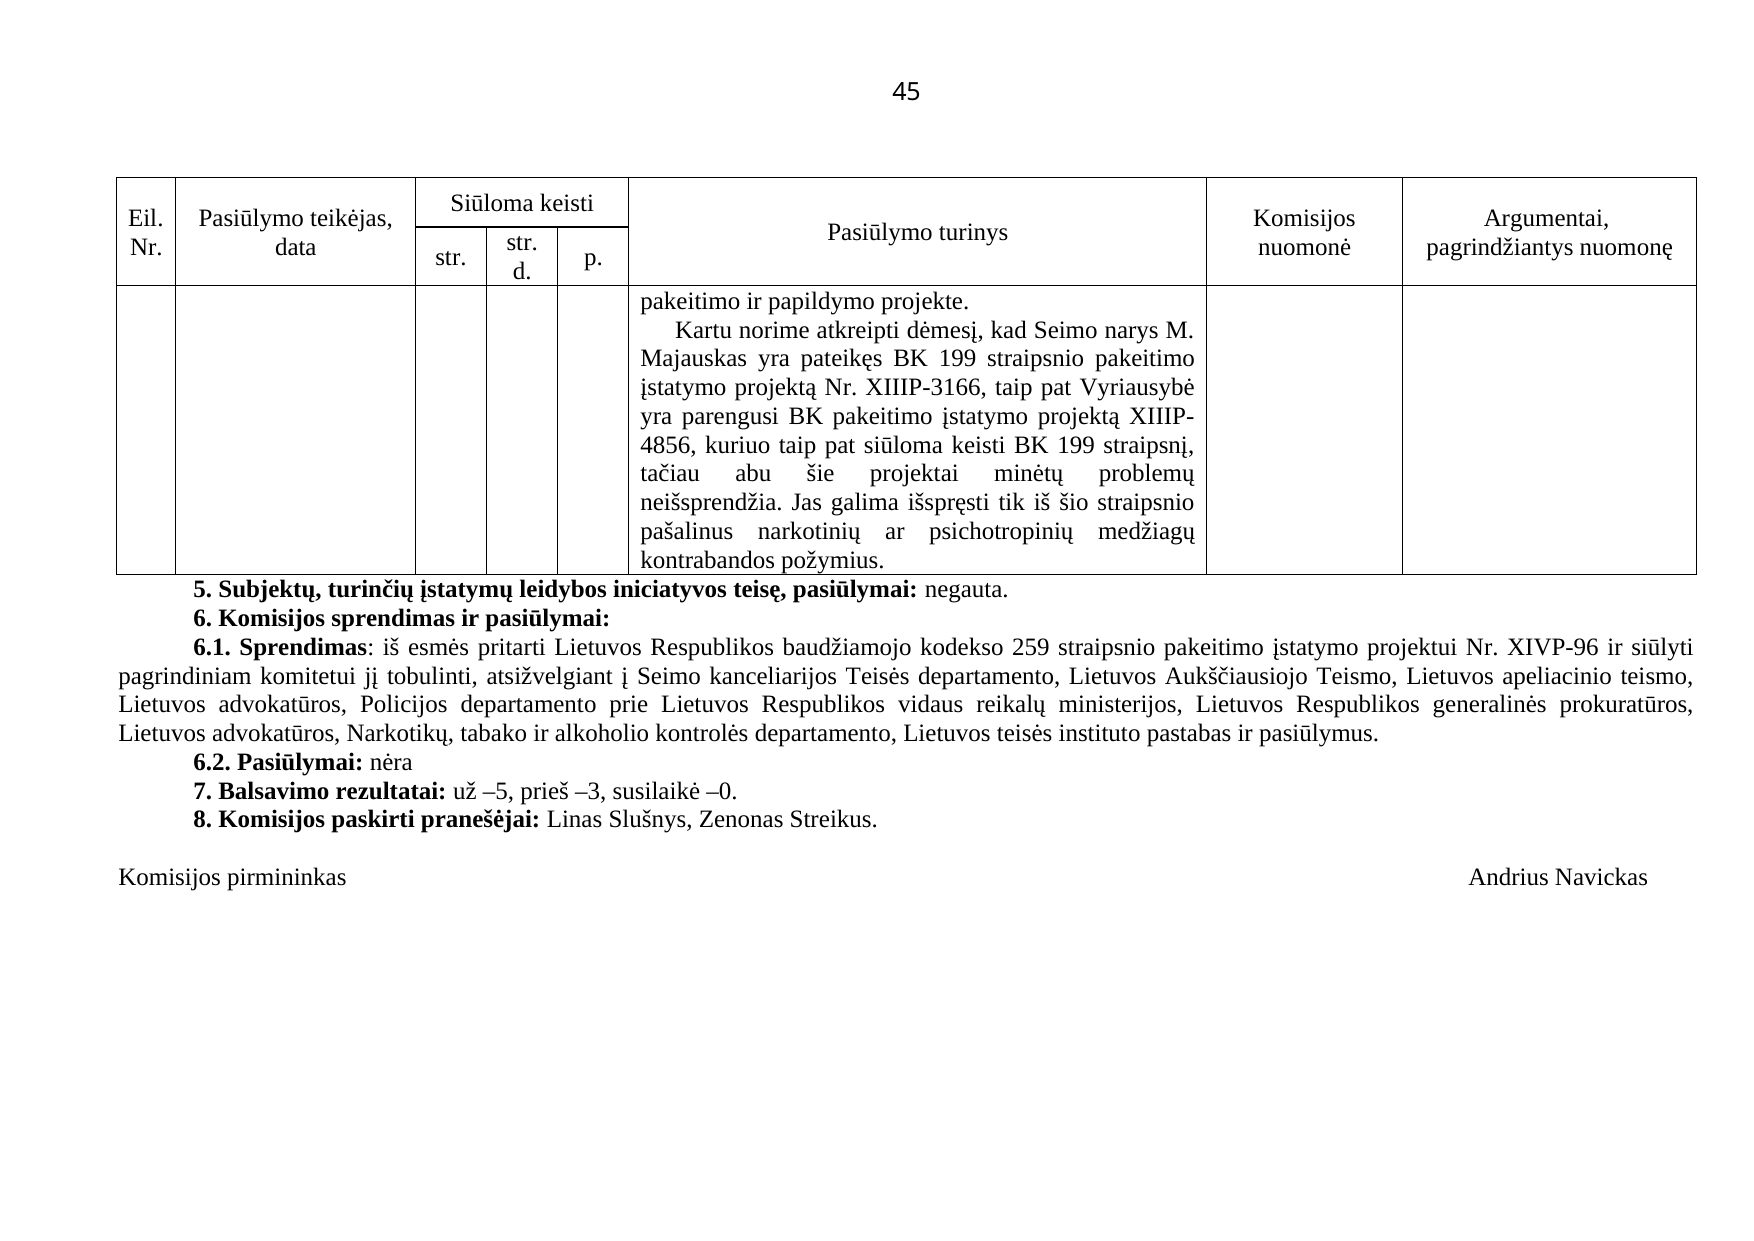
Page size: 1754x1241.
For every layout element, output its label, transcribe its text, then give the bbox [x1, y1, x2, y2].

text 5. Subjektų, turinčių įstatymų leidybos iniciatyvos teisę, pasiūlymai: negauta. [118, 575, 1695, 603]
table_cell [117, 286, 175, 573]
table_cell [558, 286, 628, 573]
text 6.1. Sprendimas: iš esmės pritarti Lietuvos Respublikos baudžiamojo kodekso 259 straipsnio pakeitimo įstatymo projektui Nr. XIVP-96 ir siūlyti pagrindiniam komitetui jį tobulinti, atsižvelgiant į Seimo kanceliarijos Teisės departamento, Lietuvos Aukščiausiojo Teismo, Lietuvos apeliacinio teismo, Lietuvos advokatūros, Policijos departamento prie Lietuvos Respublikos vidaus reikalų ministerijos, Lietuvos Respublikos generalinės prokuratūros, Lietuvos advokatūros, Narkotikų, tabako ir alkoholio kontrolės departamento, Lietuvos teisės instituto pastabas ir pasiūlymus. [118, 632, 1695, 747]
text 8. Komisijos paskirti pranešėjai: Linas Slušnys, Zenonas Streikus. [118, 804, 1695, 833]
table_header Pasiūlymo turinys [629, 178, 1206, 285]
table_header Argumentai, pagrindžiantys nuomonę [1403, 178, 1696, 285]
text 6. Komisijos sprendimas ir pasiūlymai: [118, 603, 1695, 632]
table_cell str. d. [487, 228, 557, 285]
text 7. Balsavimo rezultatai: už –5, prieš –3, susilaikė –0. [118, 776, 1695, 804]
table_cell p. [558, 228, 628, 285]
table_cell Baudžiamojo kodekso (toliau – BK) 259 straipsnių pakeitimo įstatymo projektui Nr. XIV-96 (toliau – BK pakeitimo projektas) ir administracinių nusižengimų kodekso (toliau – ANK) 71 pakeitimo ir 483 (1) straipsnio papildymo įstatymo projektui Nr. XIV-95 (toliau – ANK pakeitimo ir papildymo projektas) iš esmės pritariame. Abiem projektais žengiami žingsniai įgyvendinant Seimo 2018 metų gruodžio 13 d. nutarimu patvirtintą Valstybinės narkotikų, tabako ir alkoholio kontrolės ir vartojimo prevencijos 2018–2028 metų programą (toliau – Programa). Narkotinių ir psichotropinių medžiagų disponavimo asmeniniams poreikiams be tikslo jų platinti reguliavimo švelninimas, socialinio, o ne baudžiamojo požiūrio akcentavimas yra plačiai moksliškai pripažintas kelias, kuris yra nurodomas ir šios programos 89-93 punktuose. Kita vertus, BK pakeitimo projektas nėra pakankamai išsamus, neatspindi Programos 92 punkte minimos problemos, susijusios su neproporcingai griežtu baudimu už nedidelio kiekio narkotinių ar psichotropinių medžiagų atsisiuntimą iš užsienio (kontrabandą). Lietuvos BK yra išskirtinis tuo, kad jame disponavimas narkotinėmis ir psichotropinėmis medžiagomis yra reguliuojamas ne viename specialiame skyriuje (BK XXXVII skyriuje, kurį sutrumpintai pavadintume „nusikaltimai, susiję su narkotinėmis medžiagomis“), bet ir skyriuje, skirtame nusikaltimams ekonomikai ir verslo tvarkai (BK XXXII skyrius). Toks reguliavimas prieštarauja BK struktūrai, yra perteklinis ir būtent BK XXXII skyriuje numatyta atsakomybė už disponavimą narkotinėmis ar psichotropinėmis medžiagomis (jų kontrabandą, BK 199 straipsnio 4 dalis) yra pati problematiškiausia atsakomybės proporcingumo požiūriu. Tačiau BK pakeitimo projektu nesiūloma keisti BK 199 straipsnio 4 dalies. Tokiam požiūriui nepritariame ir siūlome projektą papildyti nuostata, keičiančia BK 199 straipsnio 4 dalį. Pakeitimo esmė – iš skyriaus „Nusikaltimai ekonomikai ir verslo tvarkai“ pašalinti nuostatas, numatančias atsakomybę už neteisėtą disponavimą narkotinėmis ar psichotropinėmis medžiagomis, jas sukoncentruojant skyriuje, specialiai skirtame atsakomybei už neteisėtą disponavimą tokiomis medžiagomis (XXXVII skyrių). Argumentai: 1) Dabartinis reguliavimas prieštarauja BK struktūrai ir kodekso logikai BK nusikalstamos veikos yra suskirstytos į skyrius pagal tai, kokią vertybę jos pažeidžia. Vertybė dažniausiai įvardijama skyriaus pavadinime. Narkotinių ir psichotropinių medžiagų kontrabanda, akivaizdu, nėra susijusi su ekonomika ir verslo tvarka, tai visuomenės sveikatos ir visuomenės saugumo problema. Tad atsakomybė už tokią veiką neturėtų būti numatyta skyriuje, kuris numato atsakomybę už nusikaltimus ekonomikai ir verslo tvarkai, kuriame yra numatytas kontrabandos nusikaltimas (BK 199 straipsnis). Dabartinis narkotinių ir psichotropinių medžiagų kontrabandos reguliavimas netinkamame skyriuje yra ydingos „tradicijos“ pasekmė. Toks reguliavimo modelis perimtas iš senojo baudžiamojo kodekso (galiojusio iki 2003 m. gegužės 1 d.), kuriame lygiai taip pat atsakomybė už narkotinių medžiagų kontrabandą buvo numatyta skirsnyje „nusikaltimai ūkininkavimo tvarkai“, nors disponavimas narkotinėmis ir psichotropinėmis medžiagomis su ūkininkavimo tvarka iš esmės neturi nieko bendro. Tinkamas reguliavimo pavyzdys galėtų būti Vokietijos baudžiamoji teisė. Vokietijoje atsakomybė už visas baudžiamąsias veikas, susijusias su neteisėtu disponavimu narkotinėmis ir psichotropinėmis medžiagomis, yra numatytos viename, specialiai disponavimo narkotinėmis ir psichotropinėmis medžiagomis reguliavimui skirtame įstatyme (Lietuvoje atitikmuo būtų BK XXXVII skyrius). Jame numatyta atsakomybė už neteisėtą disponavimą narkotinėmis ir psichotropinėmis medžiagomis (29-30b straipsniai) apima ir jų kontrabandą (lygiai kaip Lietuvos BK 259-261 straipsniai). Vokietijos įstatyme, numatančiame atsakomybę už kontrabandą (370 ir 372 straipsniai), narkotinės ir psichotropinės medžiagos neminimos (kaip ir turėtų būti Lietuvos BK 199 straipsnyje). Pabrėžtina ir tai, kad vokiškasis reguliavimo modelis visiškai atitinka tarptautinių įpareigojimų dėl narkotinių ar psichotropinių medžiagų apyvartos kontrolės reikalavimus. Dabartinis reguliavimas yra perteklinis Narkotinių ar psichotropinių medžiagų kontrabanda praktikoje visuomet kvalifikuojama kaip idealioji sutaptis tarp BK 199 straipsnio 4 dalies ir atitinkamai BK 259 arba 260 straipsnių. Praktiniu požiūriu tai yra perteklinis kvalifikavimas. BK 259 ir 260 straipsniai yra savaime pakankami apibrėžti minėtų medžiagų kontrabandą (kuri yra tas pats disponavimas (gabenimas, siuntimas, įgijimas)) ir numato pakankamai griežtas bausmes (BK 260 straipsnio 2 ir 3 dalys numato netgi daug griežtesnes sankcijas, nei BK 199 straipsnio 4 dalis), kurios leistų tinkamai įvertinti nusikalstamą veiką net jei tai būtų tarptautinės organizuotos grupės daroma stambaus masto narkotinių medžiagų kontrabanda. Tad iš BK 199 straipsnio 4 dalies pašalinus narkotinių ar psichotropinių medžiagų kontrabandos požymius, teisinė spraga ar nepagrįstai švelnios atsakomybės galimybė nesusidarytų. 3) Dabartinis reguliavimas problematiškas sankcijų proporcingumo požiūriu Dabartinis reguliavimas problematiškas sankcijų proporcingumo požiūriu, kai sprendžiama dėl atsakomybės už nedidelio kiekio narkotinių ar psichotropinių medžiagų atsisiuntimą. Palyginkime: į Vilnių atsisiuntus nedidelį kiekį kanapių iš Kauno, grėstų atsakomybė pagal BK 259 straipsnį kaip už baudžiamąjį nusižengimą (griežčiausia – iki 45 parų arešto, teistumo neužtraukia, plačios atleidimo nuo baudžiamosios atsakomybės galimybės), o tokį patį daiktą atsisiuntus iš Lenkijos ar kitos užsienio šalies, grėstų atsakomybė ne tik pagal BK 259 straipsnį, bet ir už narkotinės medžiagos kontrabandą pagal BK 199 straipsnio 4 dalį (nuo 3 iki 10 metų laisvės atėmimo, teistumas už sunkų nusikaltimą, itin ribotos galimybės švelninti bausmę). Toks reguliavimas yra nenuoseklus ir neadekvatus, pernelyg sureikšminantis aplinkybę iš kur daiktas atsisiųstas, nors tokia aplinkybė neturėtų turėti reikšmės. Didelė reikšmė daiktų atsisiuntimui iš užsienio istoriškai būdavo teikiama tarybiniais laikais, kai kontrabanda buvo laikoma valstybiniu nusikaltimu. Bet laikai yra stipriai pasikeitę. Atsakomybės griežtumas turi priklausyti nuo medžiagų kiekio ir disponavimo jomis tikslo (platinti ar savo reikmėms), bet ne nuo to, iš kur medžiagos išsiųstos. Manytina, būtų logiška atsakomybę už narkotinių ar psichotropinių medžiagų neteisėtą siuntimąsi suvienodinti, ją taikyti nepriklausomai nuo to, iš kur medžiagos siunčiamos (pagal BK 259-260 straipsnius). Jeigu medžiagų kiekis nedidelis ir jos skirtos asmeniniam vartojimui, pakaktų atsakomybės pagal ANK 71 straipsnį, kaip jį siūloma apibrėžti ANK pakeitimo ir papildymo projekte. Kartu norime atkreipti dėmesį, kad Seimo narys M. Majauskas yra pateikęs BK 199 straipsnio pakeitimo įstatymo projektą Nr. XIIIP-3166, taip pat Vyriausybė yra parengusi BK pakeitimo įstatymo projektą XIIIP-4856, kuriuo taip pat siūloma keisti BK 199 straipsnį, tačiau abu šie projektai minėtų problemų neišsprendžia. Jas galima išspręsti tik iš šio straipsnio pašalinus narkotinių ar psichotropinių medžiagų kontrabandos požymius. [629, 286, 1206, 573]
table_cell [1403, 286, 1696, 573]
table_header Pasiūlymo teikėjas, data [176, 178, 415, 285]
table_cell [487, 286, 557, 573]
table_header Eil. Nr. [117, 178, 175, 285]
text 6.2. Pasiūlymai: nėra [118, 747, 1695, 776]
table_cell [416, 286, 486, 573]
table_header Siūloma keisti [416, 178, 628, 226]
table_cell [1207, 286, 1402, 573]
text Komisijos pirmininkas Andrius Navickas [118, 862, 1695, 891]
table_cell [176, 286, 415, 573]
table_cell str. [416, 228, 486, 285]
table_header Komisijos nuomonė [1207, 178, 1402, 285]
